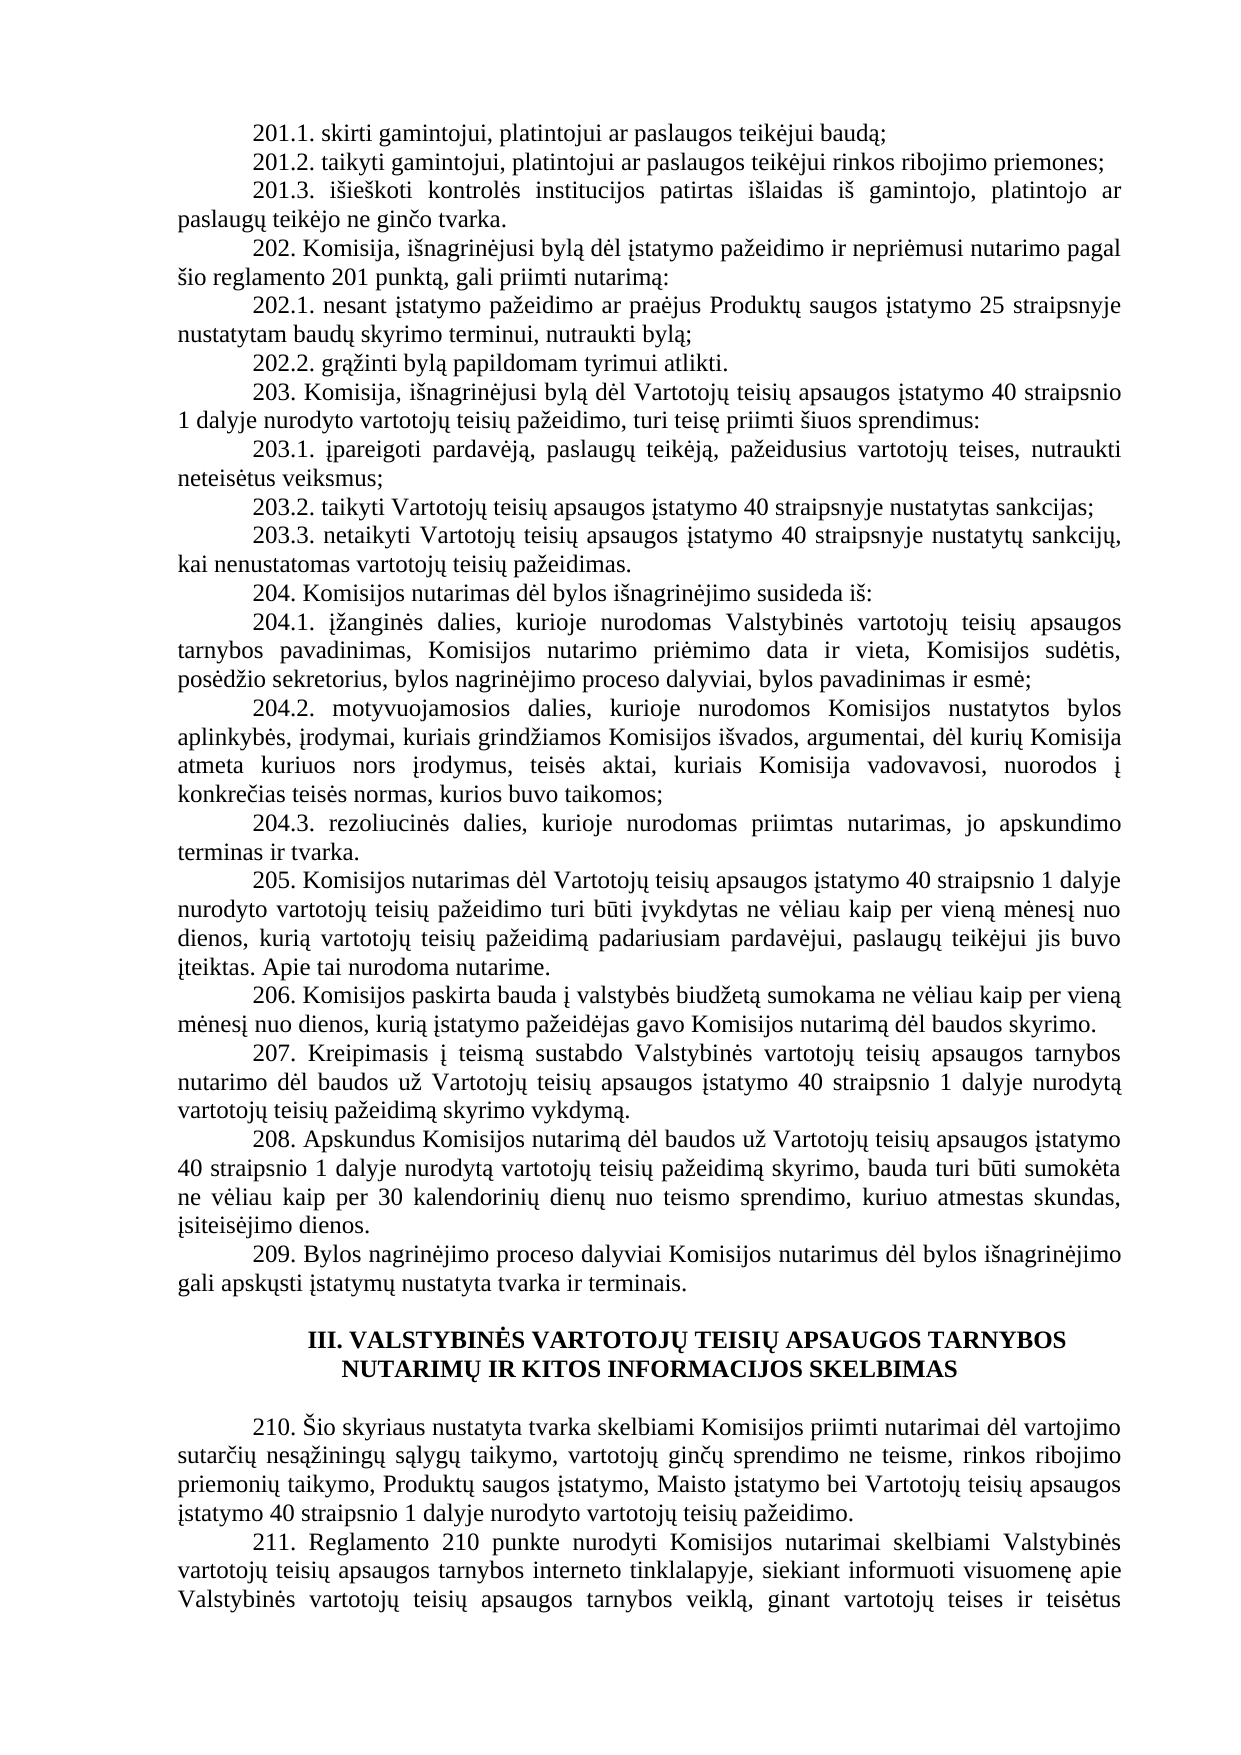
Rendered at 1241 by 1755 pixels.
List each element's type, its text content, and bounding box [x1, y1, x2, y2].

text 211. Reglamento 210 punkte nurodyti Komisijos nutarimai skelbiami Valstybinės vartotojų teisių apsaugos tarnybos interneto tinklalapyje, siekiant informuoti visuomenę apie Valstybinės vartotojų teisių apsaugos tarnybos veiklą, ginant vartotojų teises ir teisėtus [177, 1527, 1122, 1613]
text 207. Kreipimasis į teismą sustabdo Valstybinės vartotojų teisių apsaugos tarnybos nutarimo dėl baudos už Vartotojų teisių apsaugos įstatymo 40 straipsnio 1 dalyje nurodytą vartotojų teisių pažeidimą skyrimo vykdymą. [177, 1038, 1122, 1124]
text 201.1. skirti gamintojui, platintojui ar paslaugos teikėjui baudą; [177, 118, 1122, 147]
text 203. Komisija, išnagrinėjusi bylą dėl Vartotojų teisių apsaugos įstatymo 40 straipsnio 1 dalyje nurodyto vartotojų teisių pažeidimo, turi teisę priimti šiuos sprendimus: [177, 377, 1122, 434]
text 206. Komisijos paskirta bauda į valstybės biudžetą sumokama ne vėliau kaip per vieną mėnesį nuo dienos, kurią įstatymo pažeidėjas gavo Komisijos nutarimą dėl baudos skyrimo. [177, 981, 1122, 1038]
text 209. Bylos nagrinėjimo proceso dalyviai Komisijos nutarimus dėl bylos išnagrinėjimo gali apskųsti įstatymų nustatyta tvarka ir terminais. [177, 1239, 1122, 1297]
text III. VALSTYBINĖS VARTOTOJŲ TEISIŲ APSAUGOS TARNYBOS NUTARIMŲ IR KITOS INFORMACIJOS SKELBIMAS [177, 1326, 1122, 1383]
text 203.1. įpareigoti pardavėją, paslaugų teikėją, pažeidusius vartotojų teises, nutraukti neteisėtus veiksmus; [177, 434, 1122, 492]
text 204.3. rezoliucinės dalies, kurioje nurodomas priimtas nutarimas, jo apskundimo terminas ir tvarka. [177, 808, 1122, 866]
text 202. Komisija, išnagrinėjusi bylą dėl įstatymo pažeidimo ir nepriėmusi nutarimo pagal šio reglamento 201 punktą, gali priimti nutarimą: [177, 233, 1122, 291]
text 210. Šio skyriaus nustatyta tvarka skelbiami Komisijos priimti nutarimai dėl vartojimo sutarčių nesąžiningų sąlygų taikymo, vartotojų ginčų sprendimo ne teisme, rinkos ribojimo priemonių taikymo, Produktų saugos įstatymo, Maisto įstatymo bei Vartotojų teisių apsaugos įstatymo 40 straipsnio 1 dalyje nurodyto vartotojų teisių pažeidimo. [177, 1412, 1122, 1527]
text 204.1. įžanginės dalies, kurioje nurodomas Valstybinės vartotojų teisių apsaugos tarnybos pavadinimas, Komisijos nutarimo priėmimo data ir vieta, Komisijos sudėtis, posėdžio sekretorius, bylos nagrinėjimo proceso dalyviai, bylos pavadinimas ir esmė; [177, 607, 1122, 693]
text 203.3. netaikyti Vartotojų teisių apsaugos įstatymo 40 straipsnyje nustatytų sankcijų, kai nenustatomas vartotojų teisių pažeidimas. [177, 521, 1122, 578]
text 202.2. grąžinti bylą papildomam tyrimui atlikti. [177, 348, 1122, 377]
text 201.2. taikyti gamintojui, platintojui ar paslaugos teikėjui rinkos ribojimo priemones; [177, 147, 1122, 176]
text 203.2. taikyti Vartotojų teisių apsaugos įstatymo 40 straipsnyje nustatytas sankcijas; [177, 492, 1122, 521]
text 202.1. nesant įstatymo pažeidimo ar praėjus Produktų saugos įstatymo 25 straipsnyje nustatytam baudų skyrimo terminui, nutraukti bylą; [177, 291, 1122, 348]
text 208. Apskundus Komisijos nutarimą dėl baudos už Vartotojų teisių apsaugos įstatymo 40 straipsnio 1 dalyje nurodytą vartotojų teisių pažeidimą skyrimo, bauda turi būti sumokėta ne vėliau kaip per 30 kalendorinių dienų nuo teismo sprendimo, kuriuo atmestas skundas, įsiteisėjimo dienos. [177, 1124, 1122, 1239]
text 205. Komisijos nutarimas dėl Vartotojų teisių apsaugos įstatymo 40 straipsnio 1 dalyje nurodyto vartotojų teisių pažeidimo turi būti įvykdytas ne vėliau kaip per vieną mėnesį nuo dienos, kurią vartotojų teisių pažeidimą padariusiam pardavėjui, paslaugų teikėjui jis buvo įteiktas. Apie tai nurodoma nutarime. [177, 866, 1122, 981]
text 204.2. motyvuojamosios dalies, kurioje nurodomos Komisijos nustatytos bylos aplinkybės, įrodymai, kuriais grindžiamos Komisijos išvados, argumentai, dėl kurių Komisija atmeta kuriuos nors įrodymus, teisės aktai, kuriais Komisija vadovavosi, nuorodos į konkrečias teisės normas, kurios buvo taikomos; [177, 693, 1122, 808]
text 204. Komisijos nutarimas dėl bylos išnagrinėjimo susideda iš: [177, 578, 1122, 607]
text 201.3. išieškoti kontrolės institucijos patirtas išlaidas iš gamintojo, platintojo ar paslaugų teikėjo ne ginčo tvarka. [177, 176, 1122, 233]
